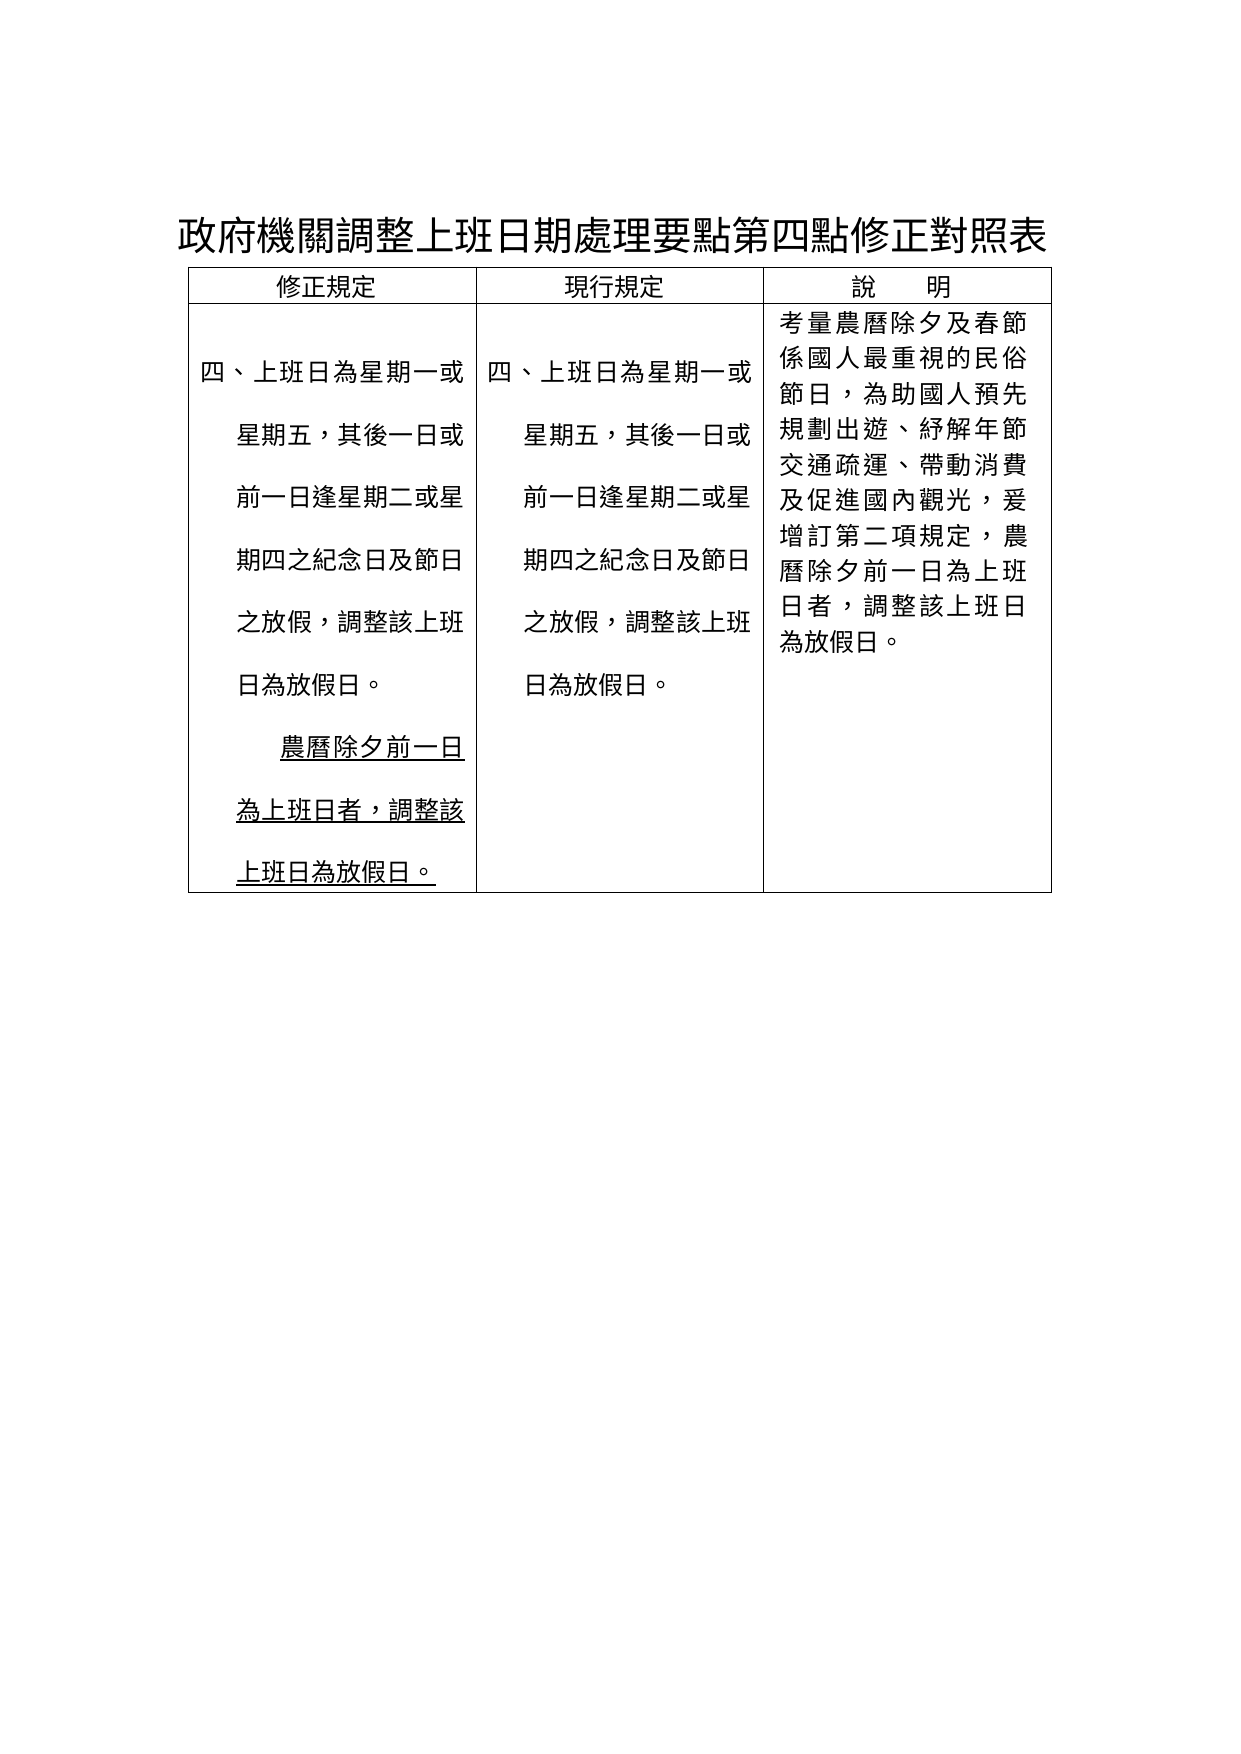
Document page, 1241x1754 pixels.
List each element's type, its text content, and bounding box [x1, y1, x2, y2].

table_cell 四、上班日為星期一或星期五，其後一日或前一日逢星期二或星期四之紀念日及節日之放假，調整該上班日為放假日。 [477, 304, 763, 892]
table_cell 考量農曆除夕及春節係國人最重視的民俗節日，為助國人預先規劃出遊、紓解年節交通疏運、帶動消費及促進國內觀光，爰增訂第二項規定，農曆除夕前一日為上班日者，調整該上班日為放假日。 [764, 304, 1051, 892]
table_cell 四、上班日為星期一或星期五，其後一日或前一日逢星期二或星期四之紀念日及節日之放假，調整該上班日為放假日。 農曆除夕前一日為上班日者，調整該上班日為放假日。 [189, 304, 476, 892]
table_header 說 明 [764, 268, 1051, 303]
table_header 修正規定 [189, 268, 476, 303]
table_header 現行規定 [477, 268, 763, 303]
text 政府機關調整上班日期處理要點第四點修正對照表 [177, 204, 1081, 261]
